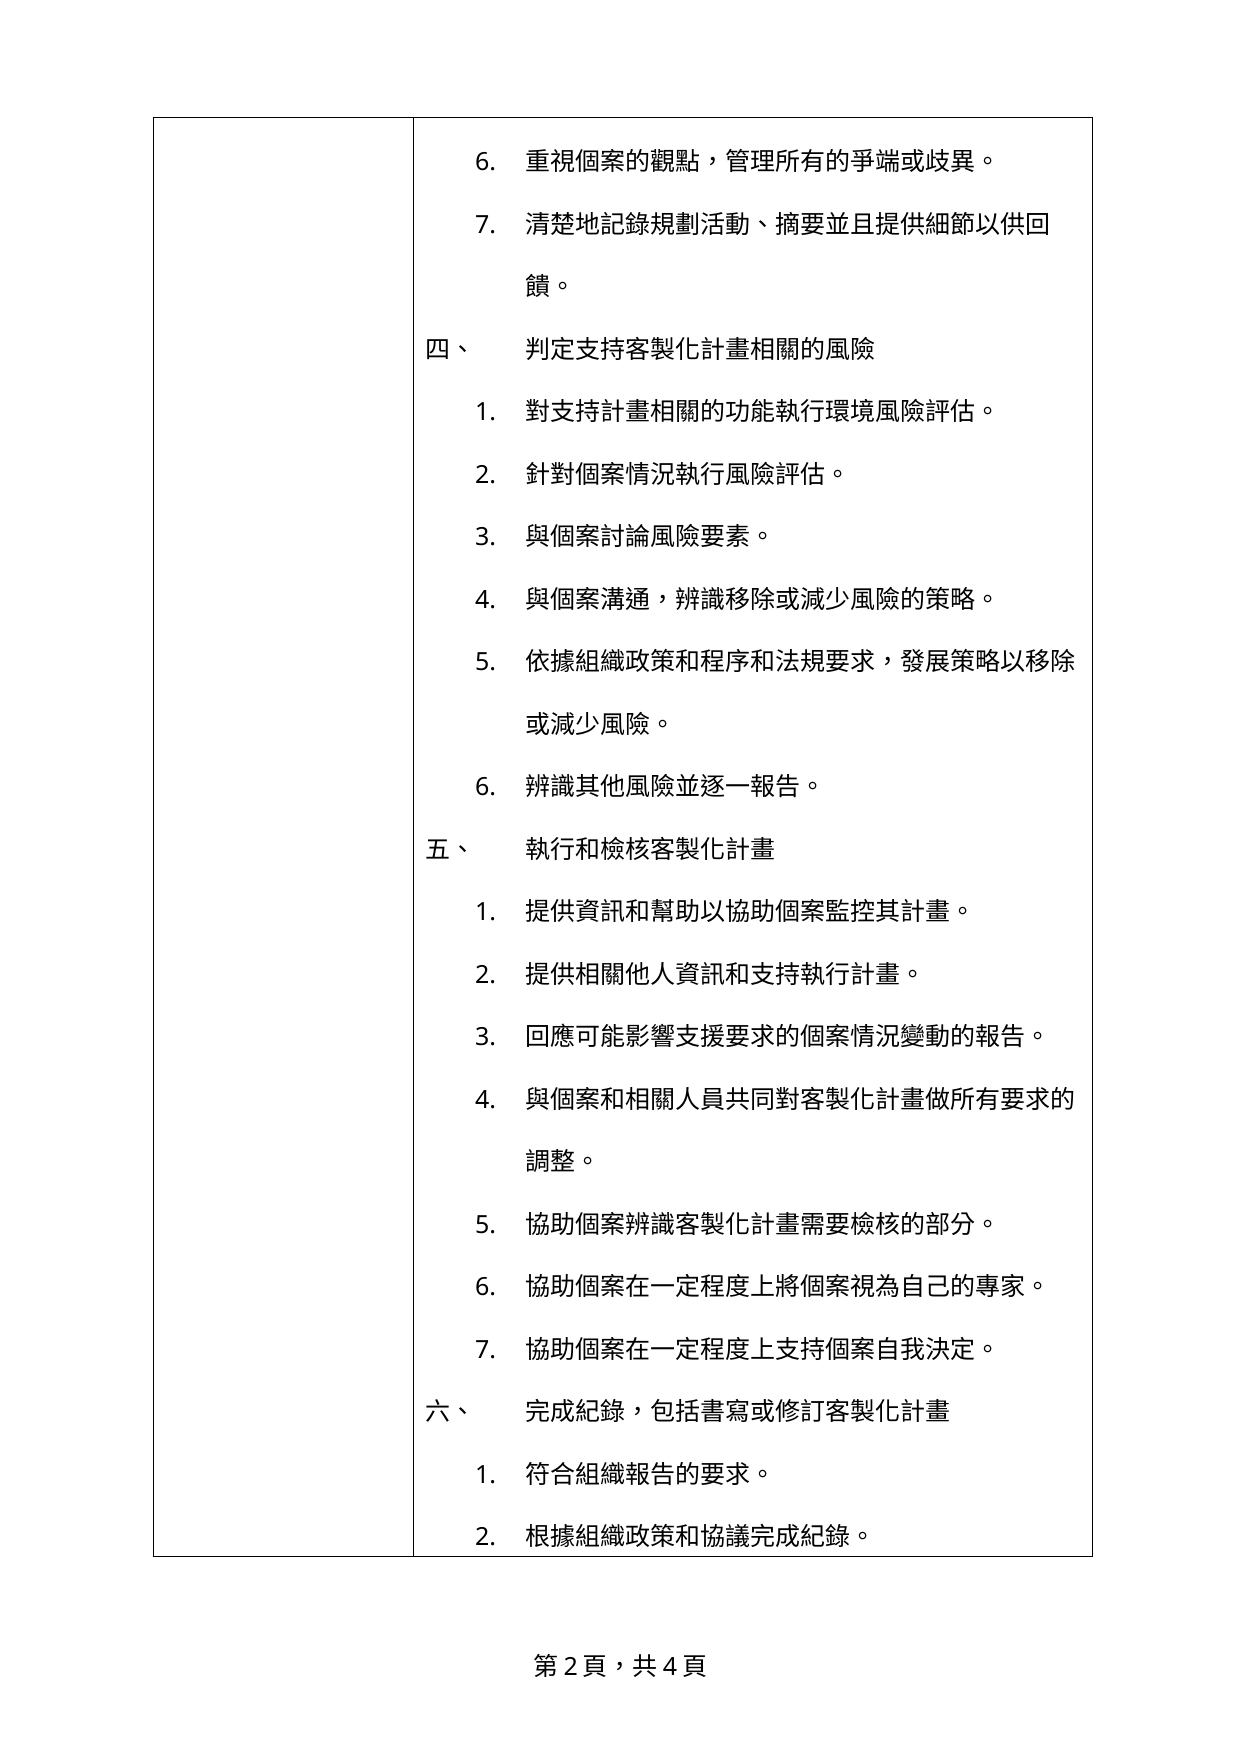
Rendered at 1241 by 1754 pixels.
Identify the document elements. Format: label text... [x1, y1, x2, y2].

table_cell [154, 118, 413, 1556]
table_cell 與個案建立和維持適當的關係 適當的自我介紹。 向個案展現禮儀。 進行人際互動時發展、維持信賴關係。 在組織的政策和守則內，維持個人保密和隱私。 進行人際互動時，尊重文化敏感性和需求。 支持交易中個人的利益、權利和決定權。 提供有關規劃過程的資訊 解釋規劃過程的目的。 與個案討論規劃選項【註1】。 與個案共同安排最恰當的規劃選項。 促進個人照顧服務計畫發展 與個案共同判定客製化個人計畫發展的成熟度。 與個案共同判定規劃過程須包含之利害關係人。 決定最符合個案需求的計畫內容。 規劃會議前先準備相關文件，執行所有要求的評量或與評量員保持聯繫。 執行規劃會議時，一定程度地尊重個案的觀點，培養優勢與能力並鼓勵其參與。 重視個案的觀點，管理所有的爭端或歧異。 清楚地記錄規劃活動、摘要並且提供細節以供回饋。 判定支持客製化計畫相關的風險 對支持計畫相關的功能執行環境風險評估。 針對個案情況執行風險評估。 與個案討論風險要素。 與個案溝通，辨識移除或減少風險的策略。 依據組織政策和程序和法規要求，發展策略以移除或減少風險。 辨識其他風險並逐一報告。 執行和檢核客製化計畫 提供資訊和幫助以協助個案監控其計畫。 提供相關他人資訊和支持執行計畫。 回應可能影響支援要求的個案情況變動的報告。 與個案和相關人員共同對客製化計畫做所有要求的調整。 協助個案辨識客製化計畫需要檢核的部分。 協助個案在一定程度上將個案視為自己的專家。 協助個案在一定程度上支持個案自我決定。 完成紀錄，包括書寫或修訂客製化計畫 符合組織報告的要求。 根據組織政策和協議完成紀錄。 一定程度地與報告要求保持一致，以維持紀錄。 依照組織政策和協議將紀錄歸檔。 [414, 118, 1092, 1556]
